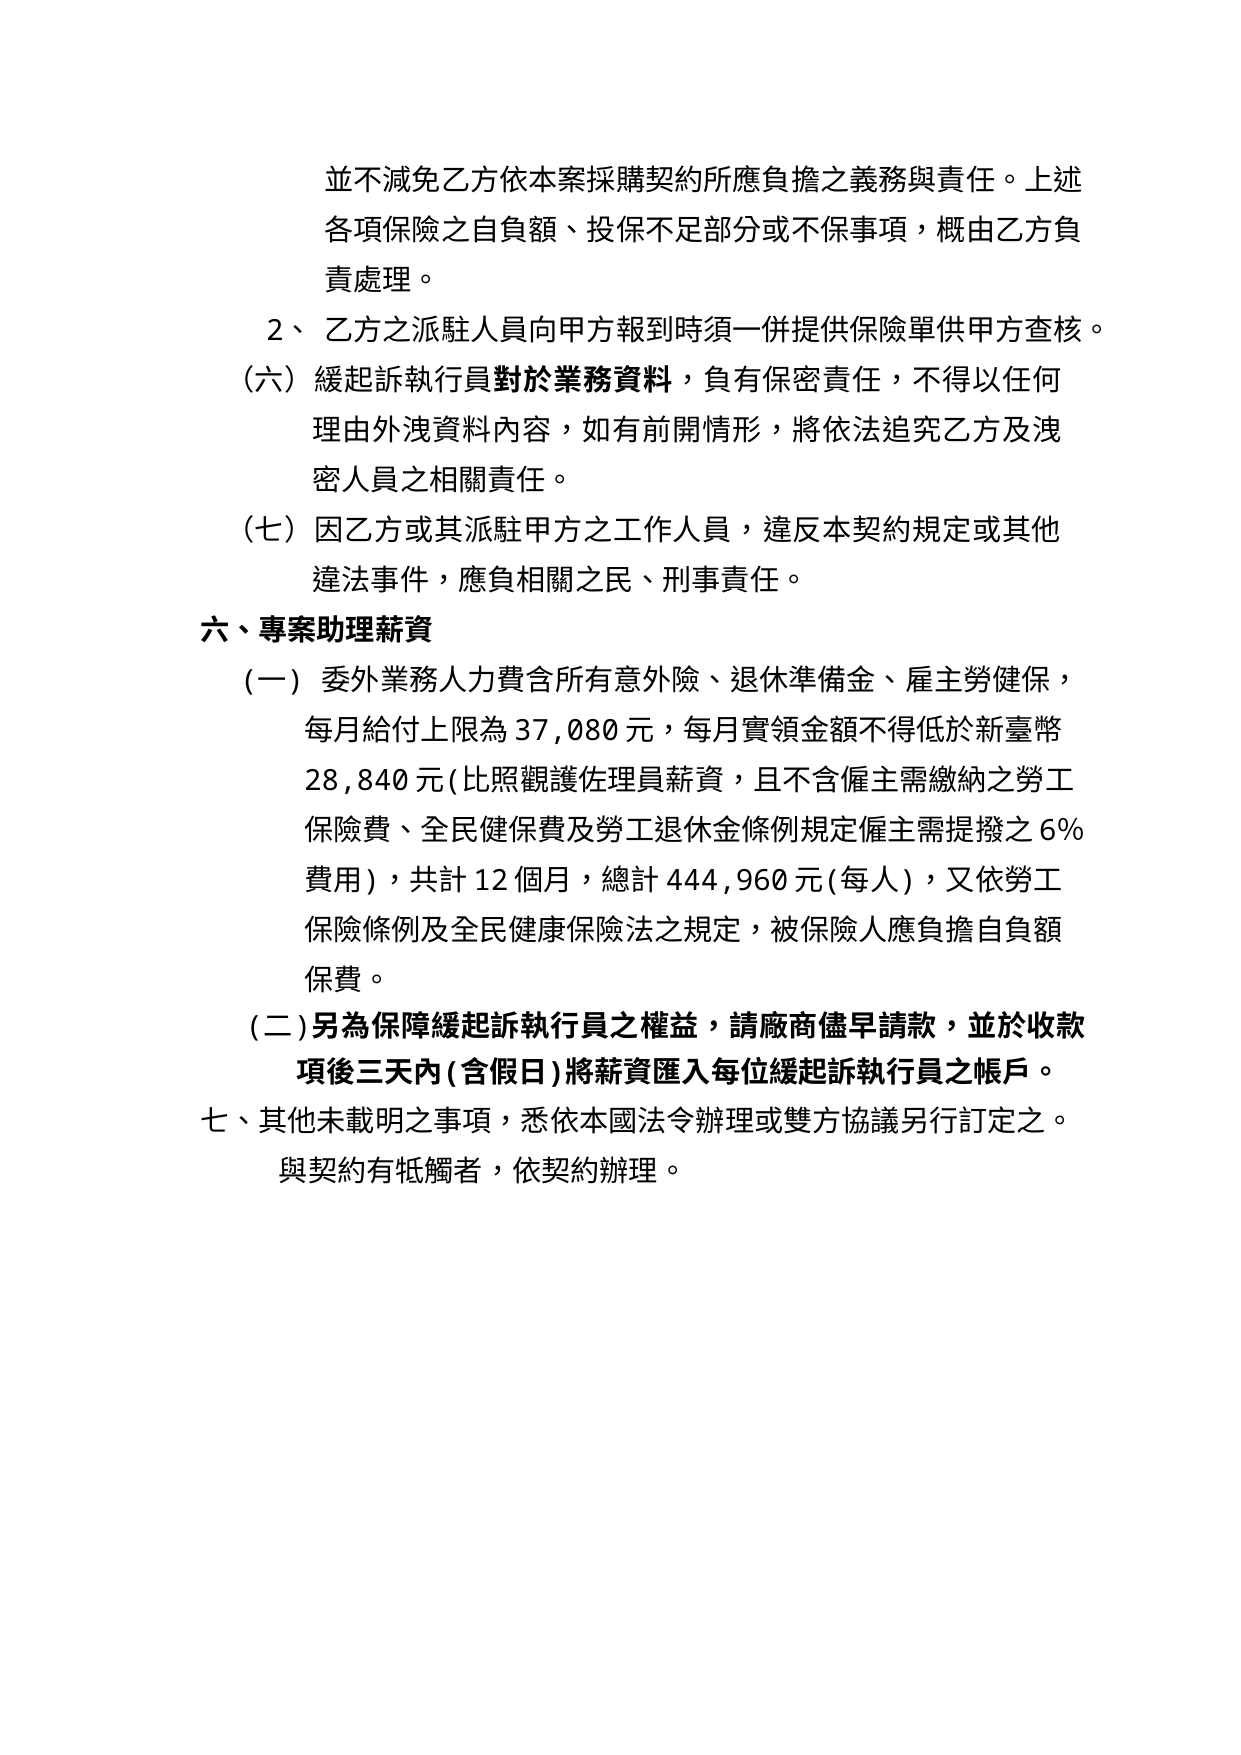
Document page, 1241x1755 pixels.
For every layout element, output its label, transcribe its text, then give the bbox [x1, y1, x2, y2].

text （六）緩起訴執行員對於業務資料，負有保密責任，不得以任何理由外洩資料內容，如有前開情形，將依法追究乙方及洩密人員之相關責任。 [225, 350, 1061, 500]
text (一) 委外業務人力費含所有意外險、退休準備金、雇主勞健保，每月給付上限為37,080元，每月實領金額不得低於新臺幣28,840元(比照觀護佐理員薪資，且不含僱主需繳納之勞工保險費、全民健保費及勞工退休金條例規定僱主需提撥之6％費用)，共計12個月，總計444,960元(每人)，又依勞工保險條例及全民健康保險法之規定，被保險人應負擔自負額保費。 [187, 650, 1087, 1000]
text 並不減免乙方依本案採購契約所應負擔之義務與責任。上述各項保險之自負額、投保不足部分或不保事項，概由乙方負責處理。 [266, 150, 1087, 300]
text 七、其他未載明之事項，悉依本國法令辦理或雙方協議另行訂定之。與契約有牴觸者，依契約辦理。 [200, 1092, 1087, 1192]
text 2、 乙方之派駐人員向甲方報到時須一併提供保險單供甲方查核。 [266, 300, 1087, 350]
text 六、專案助理薪資 [200, 600, 1087, 650]
text (二)另為保障緩起訴執行員之權益，請廠商儘早請款，並於收款項後三天內(含假日)將薪資匯入每位緩起訴執行員之帳戶。 [209, 1000, 1087, 1092]
text （七）因乙方或其派駐甲方之工作人員，違反本契約規定或其他違法事件，應負相關之民、刑事責任。 [225, 500, 1061, 600]
